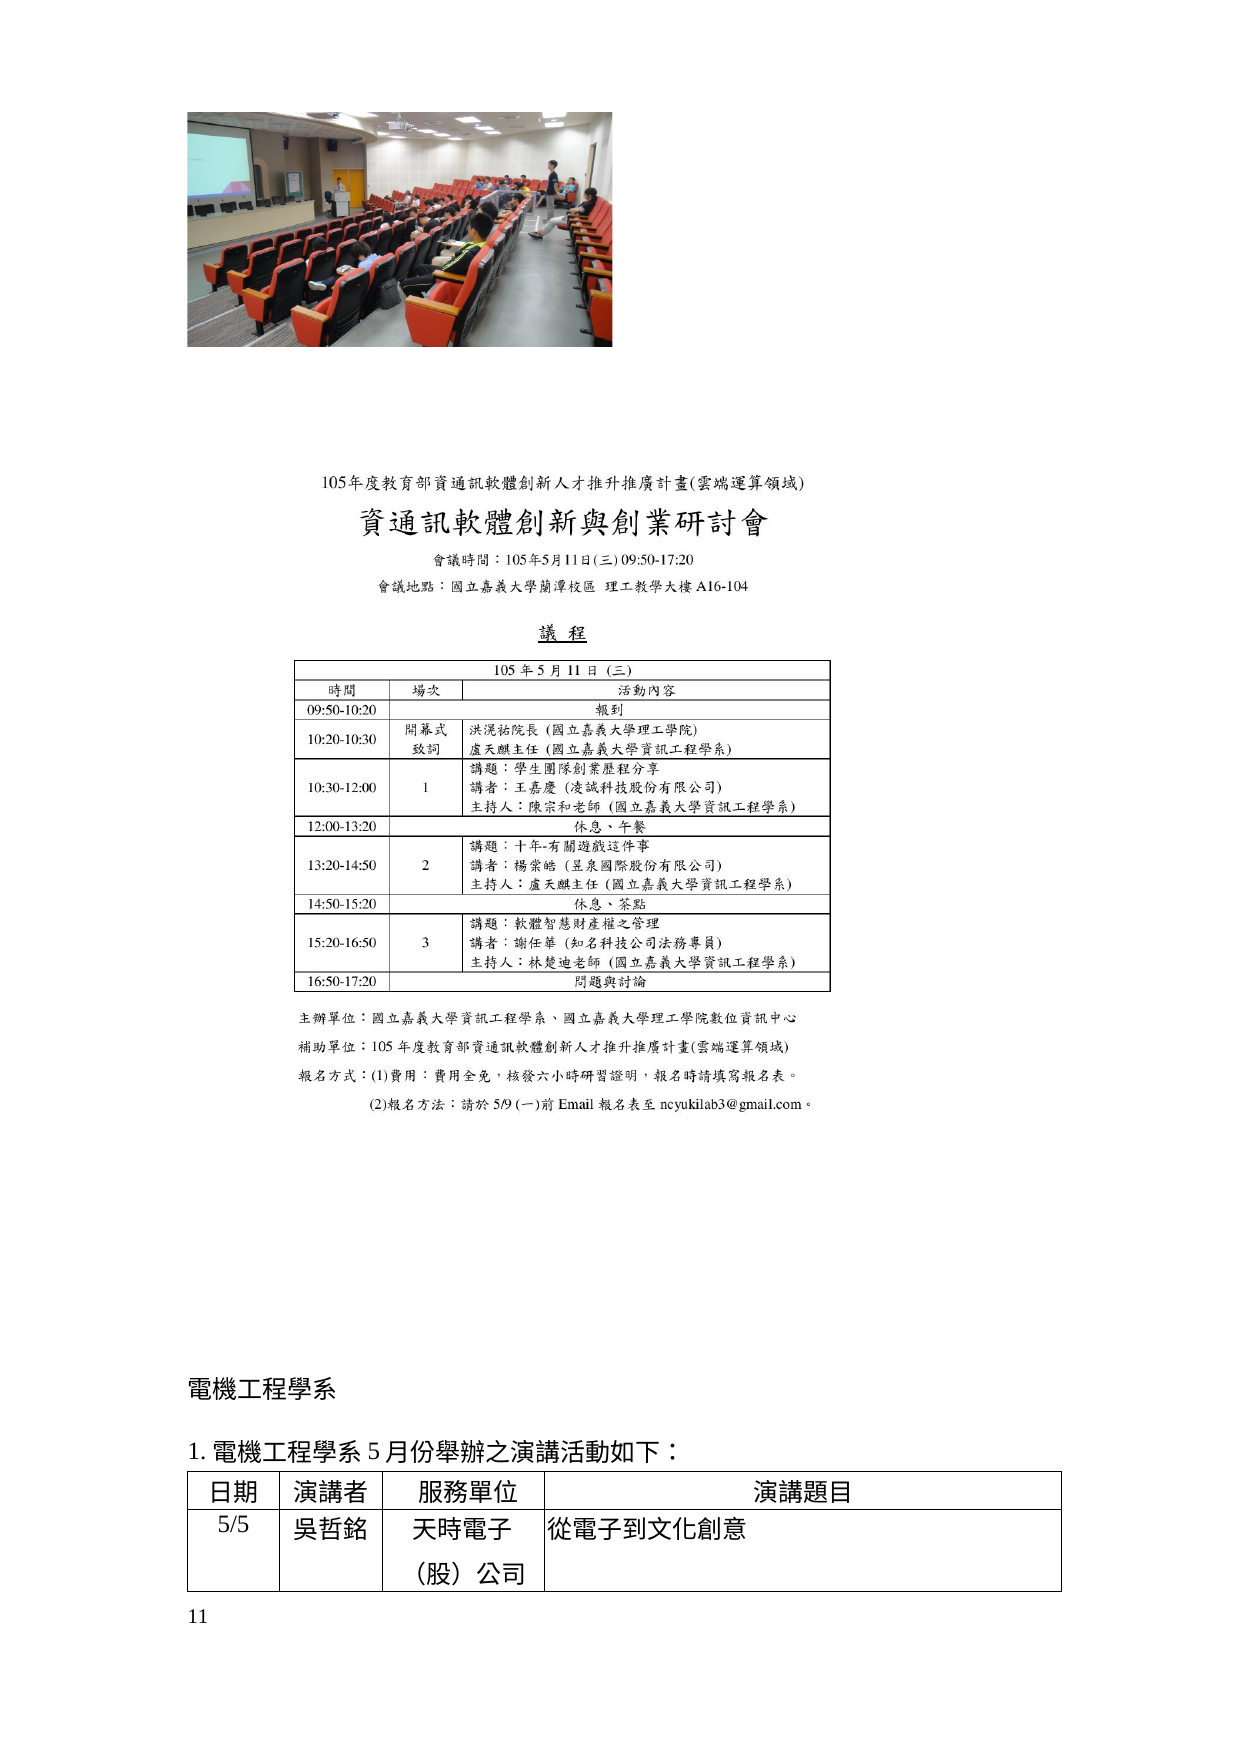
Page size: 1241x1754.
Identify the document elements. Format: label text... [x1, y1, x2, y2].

text 電機工程學系 [187, 1346, 1053, 1409]
text 1. 電機工程學系5月份舉辦之演講活動如下： [187, 1409, 1053, 1471]
table_cell 從電子到文化創意 [545, 1510, 1061, 1591]
table_header 服務單位 [383, 1472, 544, 1508]
table_header 演講題目 [545, 1472, 1061, 1508]
table_header 演講者 [280, 1472, 382, 1508]
table_cell 5/5 [188, 1510, 279, 1591]
table_header 日期 [188, 1472, 279, 1508]
table_cell 天時電子（股）公司 [383, 1510, 544, 1591]
table_cell 吳哲銘 [280, 1510, 382, 1591]
